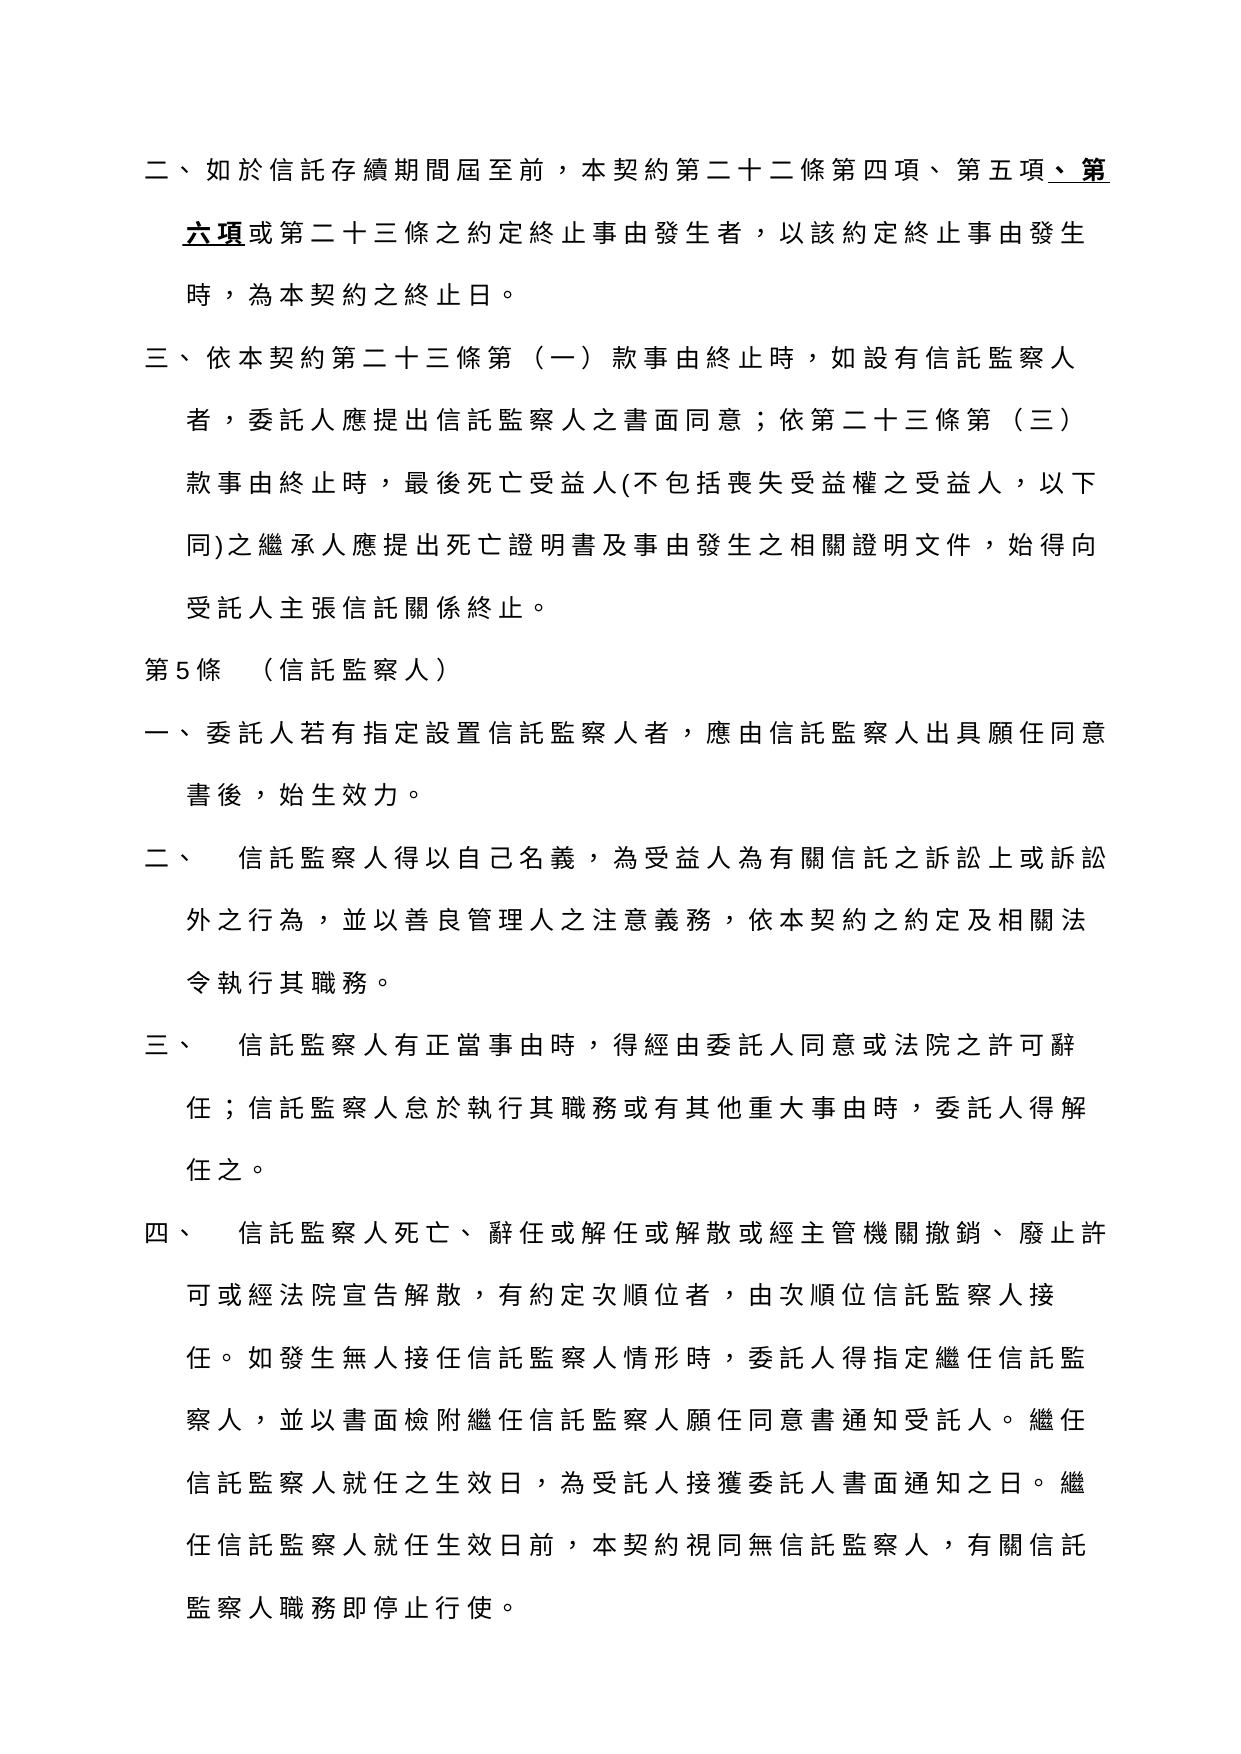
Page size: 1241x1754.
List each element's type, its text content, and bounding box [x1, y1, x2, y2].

table_cell 二、如於信託存續期間屆至前，本契約第二十二條第四項、第五項、第六項或第二十三條之約定終止事由發生者，以該約定終止事由發生時，為本契約之終止日。 三、依本契約第二十三條第（一）款事由終止時，如設有信託監察人者，委託人應提出信託監察人之書面同意；依第二十三條第（三）款事由終止時，最後死亡受益人(不包括喪失受益權之受益人，以下同)之繼承人應提出死亡證明書及事由發生之相關證明文件，始得向受託人主張信託關係終止。 [120, 127, 1124, 627]
table_cell 第5條 （信託監察人） 一、委託人若有指定設置信託監察人者，應由信託監察人出具願任同意書後，始生效力。 二、 信託監察人得以自己名義，為受益人為有關信託之訴訟上或訴訟外之行為，並以善良管理人之注意義務，依本契約之約定及相關法令執行其職務。 三、 信託監察人有正當事由時，得經由委託人同意或法院之許可辭任；信託監察人怠於執行其職務或有其他重大事由時，委託人得解任之。 四、 信託監察人死亡、辭任或解任或解散或經主管機關撤銷、廢止許可或經法院宣告解散，有約定次順位者，由次順位信託監察人接任。如發生無人接任信託監察人情形時，委託人得指定繼任信託監察人，並以書面檢附繼任信託監察人願任同意書通知受託人。繼任信託監察人就任之生效日，為受託人接獲委託人書面通知之日。繼任信託監察人就任生效日前，本契約視同無信託監察人，有關信託監察人職務即停止行使。 [120, 627, 1124, 1627]
